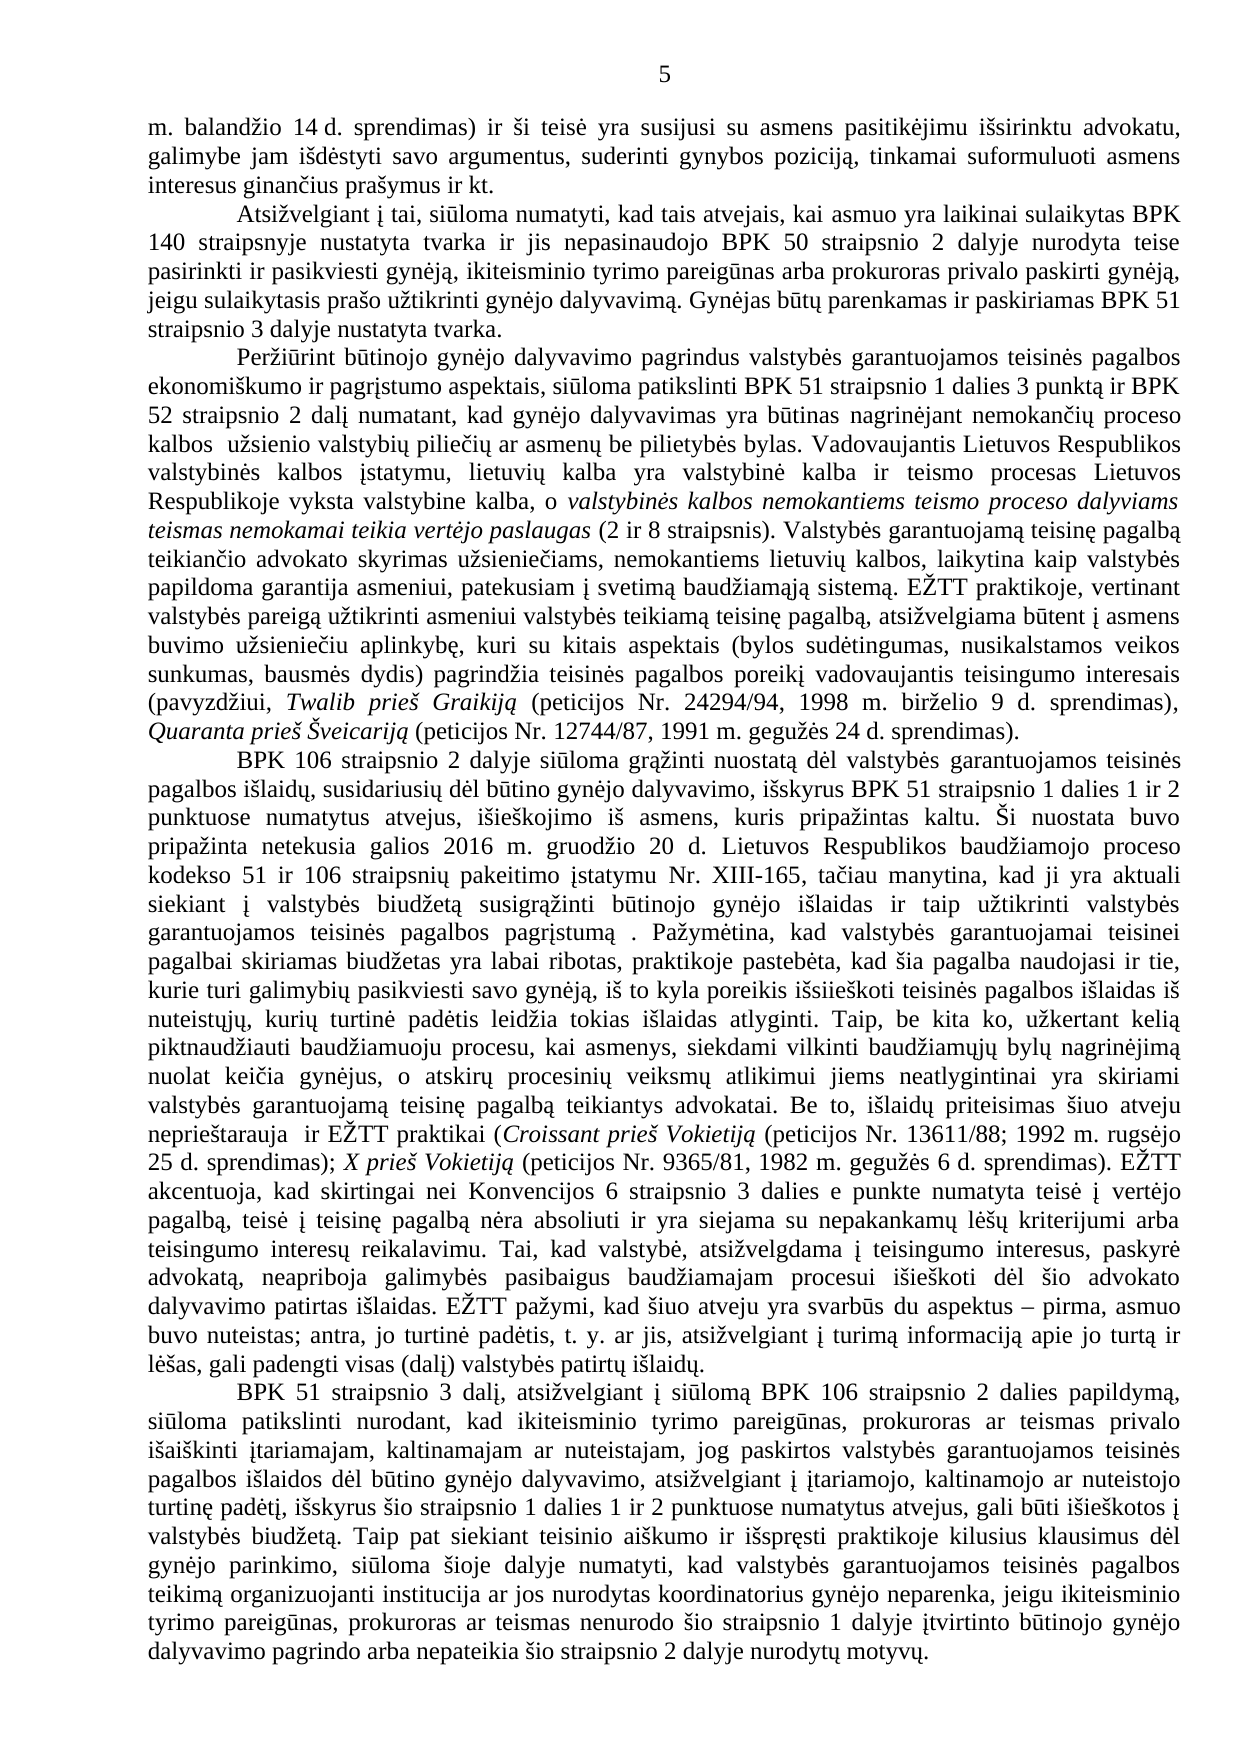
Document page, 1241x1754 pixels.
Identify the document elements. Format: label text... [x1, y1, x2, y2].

text Atsižvelgiant į tai, siūloma numatyti, kad tais atvejais, kai asmuo yra laikinai sulaikytas BPK 140 straipsnyje nustatyta tvarka ir jis nepasinaudojo BPK 50 straipsnio 2 dalyje nurodyta teise pasirinkti ir pasikviesti gynėją, ikiteisminio tyrimo pareigūnas arba prokuroras privalo paskirti gynėją, jeigu sulaikytasis prašo užtikrinti gynėjo dalyvavimą. Gynėjas būtų parenkamas ir paskiriamas BPK 51 straipsnio 3 dalyje nustatyta tvarka. [148, 199, 1181, 342]
text BPK 106 straipsnio 2 dalyje siūloma grąžinti nuostatą dėl valstybės garantuojamos teisinės pagalbos išlaidų, susidariusių dėl būtino gynėjo dalyvavimo, išskyrus BPK 51 straipsnio 1 dalies 1 ir 2 punktuose numatytus atvejus, išieškojimo iš asmens, kuris pripažintas kaltu. Ši nuostata buvo pripažinta netekusia galios 2016 m. gruodžio 20 d. Lietuvos Respublikos baudžiamojo proceso kodekso 51 ir 106 straipsnių pakeitimo įstatymu Nr. XIII-165, tačiau manytina, kad ji yra aktuali siekiant į valstybės biudžetą susigrąžinti būtinojo gynėjo išlaidas ir taip užtikrinti valstybės garantuojamos teisinės pagalbos pagrįstumą . Pažymėtina, kad valstybės garantuojamai teisinei pagalbai skiriamas biudžetas yra labai ribotas, praktikoje pastebėta, kad šia pagalba naudojasi ir tie, kurie turi galimybių pasikviesti savo gynėją, iš to kyla poreikis išsiieškoti teisinės pagalbos išlaidas iš nuteistųjų, kurių turtinė padėtis leidžia tokias išlaidas atlyginti. Taip, be kita ko, užkertant kelią piktnaudžiauti baudžiamuoju procesu, kai asmenys, siekdami vilkinti baudžiamųjų bylų nagrinėjimą nuolat keičia gynėjus, o atskirų procesinių veiksmų atlikimui jiems neatlygintinai yra skiriami valstybės garantuojamą teisinę pagalbą teikiantys advokatai. Be to, išlaidų priteisimas šiuo atveju neprieštarauja ir EŽTT praktikai (Croissant prieš Vokietiją (peticijos Nr. 13611/88; 1992 m. rugsėjo 25 d. sprendimas); X prieš Vokietiją (peticijos Nr. 9365/81, 1982 m. gegužės 6 d. sprendimas). EŽTT akcentuoja, kad skirtingai nei Konvencijos 6 straipsnio 3 dalies e punkte numatyta teisė į vertėjo pagalbą, teisė į teisinę pagalbą nėra absoliuti ir yra siejama su nepakankamų lėšų kriterijumi arba teisingumo interesų reikalavimu. Tai, kad valstybė, atsižvelgdama į teisingumo interesus, paskyrė advokatą, neapriboja galimybės pasibaigus baudžiamajam procesui išieškoti dėl šio advokato dalyvavimo patirtas išlaidas. EŽTT pažymi, kad šiuo atveju yra svarbūs du aspektus – pirma, asmuo buvo nuteistas; antra, jo turtinė padėtis, t. y. ar jis, atsižvelgiant į turimą informaciją apie jo turtą ir lėšas, gali padengti visas (dalį) valstybės patirtų išlaidų. [148, 745, 1181, 1377]
text Peržiūrint būtinojo gynėjo dalyvavimo pagrindus valstybės garantuojamos teisinės pagalbos ekonomiškumo ir pagrįstumo aspektais, siūloma patikslinti BPK 51 straipsnio 1 dalies 3 punktą ir BPK 52 straipsnio 2 dalį numatant, kad gynėjo dalyvavimas yra būtinas nagrinėjant nemokančių proceso kalbos užsienio valstybių piliečių ar asmenų be pilietybės bylas. Vadovaujantis Lietuvos Respublikos valstybinės kalbos įstatymu, lietuvių kalba yra valstybinė kalba ir teismo procesas Lietuvos Respublikoje vyksta valstybine kalba, o valstybinės kalbos nemokantiems teismo proceso dalyviams teismas nemokamai teikia vertėjo paslaugas (2 ir 8 straipsnis). Valstybės garantuojamą teisinę pagalbą teikiančio advokato skyrimas užsieniečiams, nemokantiems lietuvių kalbos, laikytina kaip valstybės papildoma garantija asmeniui, patekusiam į svetimą baudžiamąją sistemą. EŽTT praktikoje, vertinant valstybės pareigą užtikrinti asmeniui valstybės teikiamą teisinę pagalbą, atsižvelgiama būtent į asmens buvimo užsieniečiu aplinkybę, kuri su kitais aspektais (bylos sudėtingumas, nusikalstamos veikos sunkumas, bausmės dydis) pagrindžia teisinės pagalbos poreikį vadovaujantis teisingumo interesais (pavyzdžiui, Twalib prieš Graikiją (peticijos Nr. 24294/94, 1998 m. birželio 9 d. sprendimas), Quaranta prieš Šveicariją (peticijos Nr. 12744/87, 1991 m. gegužės 24 d. sprendimas). [148, 342, 1181, 745]
text BPK 51 straipsnio 3 dalį, atsižvelgiant į siūlomą BPK 106 straipsnio 2 dalies papildymą, siūloma patikslinti nurodant, kad ikiteisminio tyrimo pareigūnas, prokuroras ar teismas privalo išaiškinti įtariamajam, kaltinamajam ar nuteistajam, jog paskirtos valstybės garantuojamos teisinės pagalbos išlaidos dėl būtino gynėjo dalyvavimo, atsižvelgiant į įtariamojo, kaltinamojo ar nuteistojo turtinę padėtį, išskyrus šio straipsnio 1 dalies 1 ir 2 punktuose numatytus atvejus, gali būti išieškotos į valstybės biudžetą. Taip pat siekiant teisinio aiškumo ir išspręsti praktikoje kilusius klausimus dėl gynėjo parinkimo, siūloma šioje dalyje numatyti, kad valstybės garantuojamos teisinės pagalbos teikimą organizuojanti institucija ar jos nurodytas koordinatorius gynėjo neparenka, jeigu ikiteisminio tyrimo pareigūnas, prokuroras ar teismas nenurodo šio straipsnio 1 dalyje įtvirtinto būtinojo gynėjo dalyvavimo pagrindo arba nepateikia šio straipsnio 2 dalyje nurodytų motyvų. [148, 1377, 1181, 1665]
text m. balandžio 14 d. sprendimas) ir ši teisė yra susijusi su asmens pasitikėjimu išsirinktu advokatu, galimybe jam išdėstyti savo argumentus, suderinti gynybos poziciją, tinkamai suformuluoti asmens interesus ginančius prašymus ir kt. [148, 112, 1181, 199]
